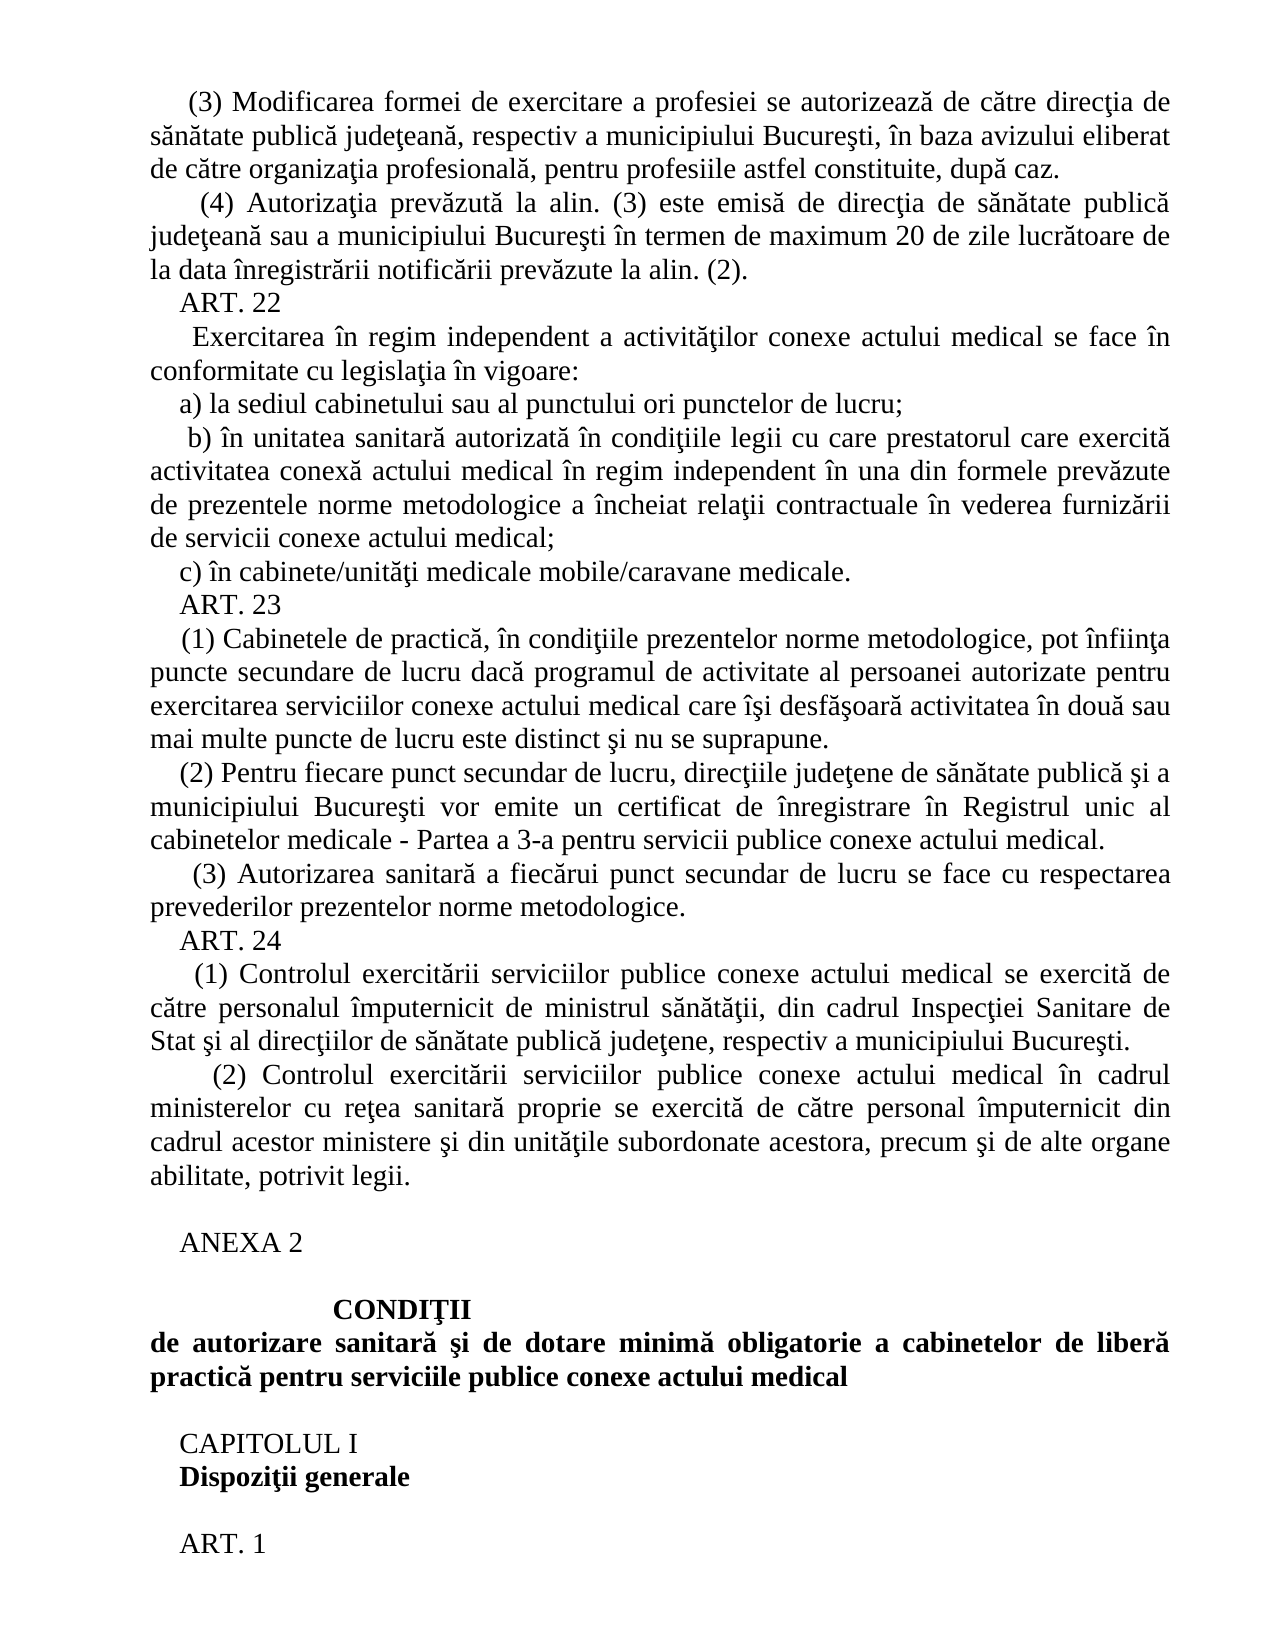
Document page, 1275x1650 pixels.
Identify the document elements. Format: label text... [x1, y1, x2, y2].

text ART. 23 [150, 587, 1172, 621]
text (2) Pentru fiecare punct secundar de lucru, direcţiile judeţene de sănătate publică şi a municipiului Bucureşti vor emite un certificat de înregistrare în Registrul unic al cabinetelor medicale - Partea a 3-a pentru servicii publice conexe actului medical. [150, 755, 1172, 856]
text ANEXA 2 [150, 1225, 1172, 1258]
text de autorizare sanitară şi de dotare minimă obligatorie a cabinetelor de liberă practică pentru serviciile publice conexe actului medical [150, 1325, 1172, 1392]
text (1) Cabinetele de practică, în condiţiile prezentelor norme metodologice, pot înfiinţa puncte secundare de lucru dacă programul de activitate al persoanei autorizate pentru exercitarea serviciilor conexe actului medical care îşi desfăşoară activitatea în două sau mai multe puncte de lucru este distinct şi nu se suprapune. [150, 621, 1172, 755]
text ART. 1 [150, 1527, 1172, 1560]
text b) în unitatea sanitară autorizată în condiţiile legii cu care prestatorul care exercită activitatea conexă actului medical în regim independent în una din formele prevăzute de prezentele norme metodologice a încheiat relaţii contractuale în vederea furnizării de servicii conexe actului medical; [150, 420, 1172, 554]
text c) în cabinete/unităţi medicale mobile/caravane medicale. [150, 554, 1172, 587]
text Dispoziţii generale [150, 1459, 1172, 1493]
text (2) Controlul exercitării serviciilor publice conexe actului medical în cadrul ministerelor cu reţea sanitară proprie se exercită de către personal împuternicit din cadrul acestor ministere şi din unităţile subordonate acestora, precum şi de alte organe abilitate, potrivit legii. [150, 1057, 1172, 1191]
text CAPITOLUL I [150, 1426, 1172, 1459]
text CONDIŢII [150, 1292, 1172, 1325]
text (4) Autorizaţia prevăzută la alin. (3) este emisă de direcţia de sănătate publică judeţeană sau a municipiului Bucureşti în termen de maximum 20 de zile lucrătoare de la data înregistrării notificării prevăzute la alin. (2). [150, 185, 1172, 286]
text (1) Controlul exercitării serviciilor publice conexe actului medical se exercită de către personalul împuternicit de ministrul sănătăţii, din cadrul Inspecţiei Sanitare de Stat şi al direcţiilor de sănătate publică judeţene, respectiv a municipiului Bucureşti. [150, 956, 1172, 1057]
text (3) Modificarea formei de exercitare a profesiei se autorizează de către direcţia de sănătate publică judeţeană, respectiv a municipiului Bucureşti, în baza avizului eliberat de către organizaţia profesională, pentru profesiile astfel constituite, după caz. [150, 84, 1172, 185]
text a) la sediul cabinetului sau al punctului ori punctelor de lucru; [150, 386, 1172, 420]
text Exercitarea în regim independent a activităţilor conexe actului medical se face în conformitate cu legislaţia în vigoare: [150, 319, 1172, 386]
text ART. 24 [150, 923, 1172, 956]
text (3) Autorizarea sanitară a fiecărui punct secundar de lucru se face cu respectarea prevederilor prezentelor norme metodologice. [150, 856, 1172, 923]
text ART. 22 [150, 286, 1172, 319]
